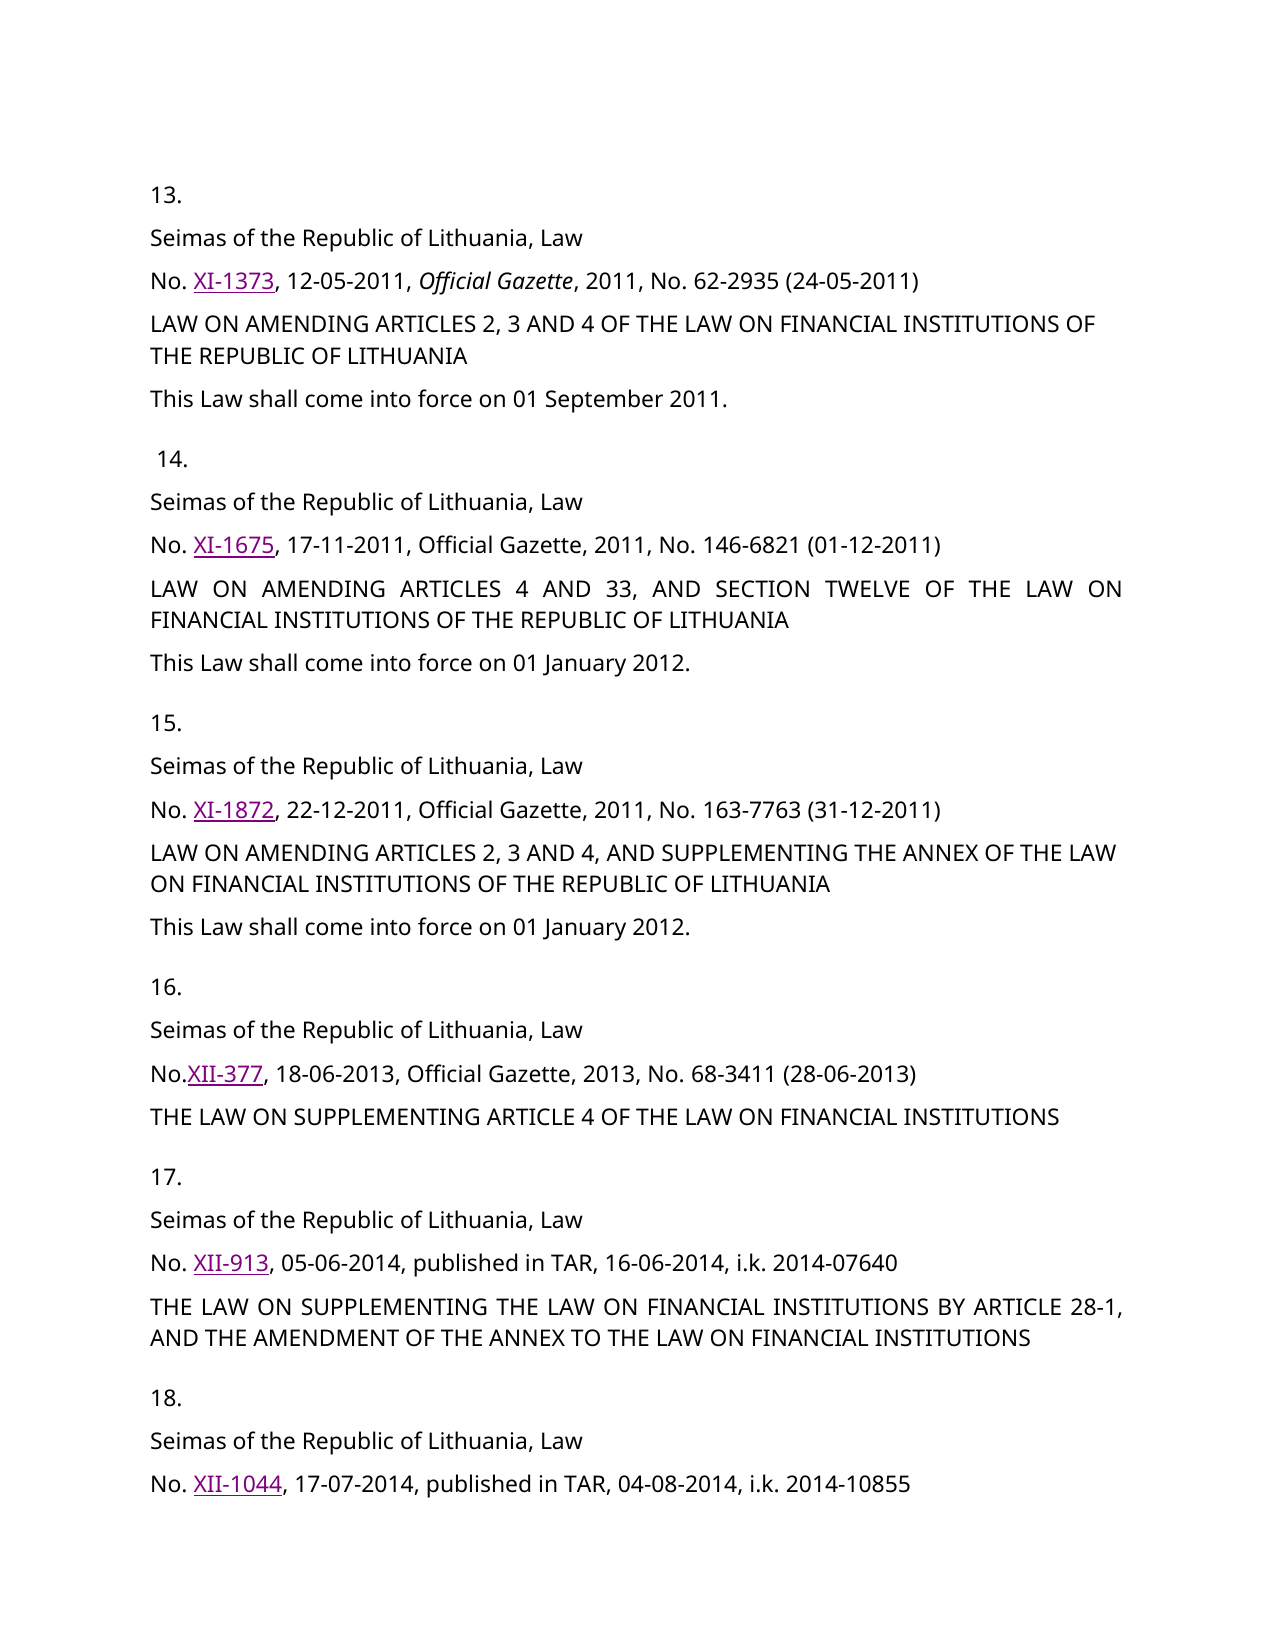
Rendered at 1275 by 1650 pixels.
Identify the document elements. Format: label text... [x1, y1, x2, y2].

text No. XII-1044, 17-07-2014, published in TAR, 04-08-2014, i.k. 2014-10855 [150, 1468, 1125, 1499]
text 14. [150, 443, 1125, 474]
text 15. [150, 707, 1125, 738]
text This Law shall come into force on 01 January 2012. [150, 647, 1125, 678]
text 16. [150, 971, 1125, 1002]
text LAW ON AMENDING ARTICLES 2, 3 AND 4 OF THE LAW ON FINANCIAL INSTITUTIONS OF THE REPUBLIC OF LITHUANIA [150, 308, 1125, 371]
text Seimas of the Republic of Lithuania, Law [150, 1425, 1125, 1456]
text This Law shall come into force on 01 January 2012. [150, 911, 1125, 942]
text No. XI-1373, 12-05-2011, Official Gazette, 2011, No. 62-2935 (24-05-2011) [150, 265, 1125, 296]
text Seimas of the Republic of Lithuania, Law [150, 1204, 1125, 1235]
text Seimas of the Republic of Lithuania, Law [150, 486, 1125, 517]
text 17. [150, 1161, 1125, 1192]
text No. XII-913, 05-06-2014, published in TAR, 16-06-2014, i.k. 2014-07640 [150, 1247, 1125, 1279]
text Seimas of the Republic of Lithuania, Law [150, 222, 1125, 253]
text No. XI-1675, 17-11-2011, Official Gazette, 2011, No. 146-6821 (01-12-2011) [150, 529, 1125, 561]
text THE LAW ON SUPPLEMENTING ARTICLE 4 OF THE LAW ON FINANCIAL INSTITUTIONS [150, 1101, 1125, 1132]
text This Law shall come into force on 01 September 2011. [150, 383, 1125, 414]
text LAW ON AMENDING ARTICLES 4 AND 33, AND SECTION TWELVE OF THE LAW ON FINANCIAL INSTITUTIONS OF THE REPUBLIC OF LITHUANIA [150, 573, 1125, 635]
text No. XI-1872, 22-12-2011, Official Gazette, 2011, No. 163-7763 (31-12-2011) [150, 793, 1125, 825]
text Seimas of the Republic of Lithuania, Law [150, 1014, 1125, 1046]
text LAW ON AMENDING ARTICLES 2, 3 AND 4, AND SUPPLEMENTING THE ANNEX OF THE LAW ON FINANCIAL INSTITUTIONS OF THE REPUBLIC OF LITHUANIA [150, 837, 1125, 899]
text Seimas of the Republic of Lithuania, Law [150, 750, 1125, 782]
text 18. [150, 1382, 1125, 1413]
text 13. [150, 179, 1125, 210]
text THE LAW ON SUPPLEMENTING THE LAW ON FINANCIAL INSTITUTIONS BY ARTICLE 28-1, AND THE AMENDMENT OF THE ANNEX TO THE LAW ON FINANCIAL INSTITUTIONS [150, 1291, 1125, 1353]
text No.XII-377, 18-06-2013, Official Gazette, 2013, No. 68-3411 (28-06-2013) [150, 1058, 1125, 1089]
